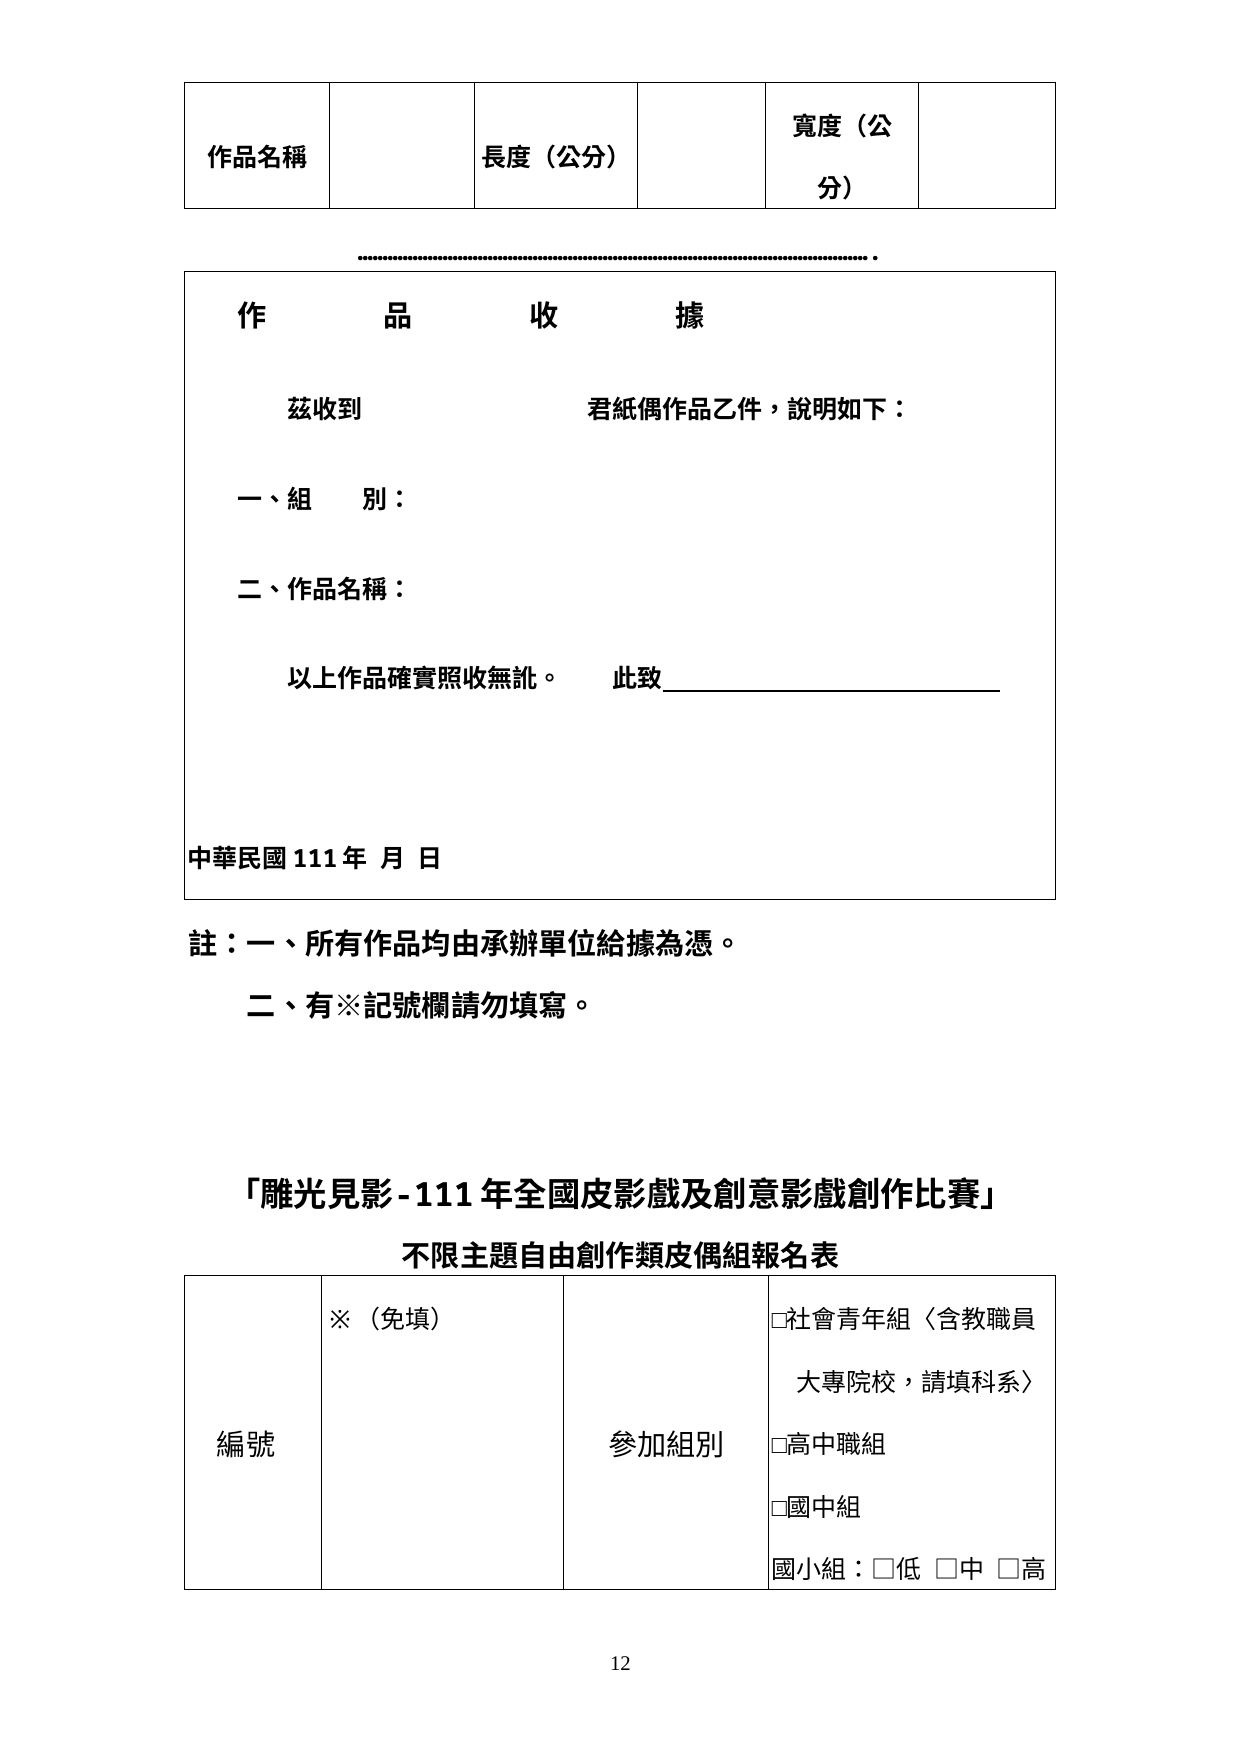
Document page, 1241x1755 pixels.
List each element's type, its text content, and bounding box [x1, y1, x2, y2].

table_header 寬度（公分） [766, 83, 918, 208]
text 註：一、所有作品均由承辦單位給據為憑。 [130, 900, 1110, 962]
table_header 作品名稱 [185, 83, 329, 208]
table_header 作 品 收 據 茲收到 君紙偶作品乙件，說明如下： 一、組 別： 二、作品名稱： 以上作品確實照收無訛。 此致 中華民國111年 月 日 [185, 272, 1055, 899]
table_header [330, 83, 474, 208]
text 不限主題自由創作類皮偶組報名表 [130, 1212, 1110, 1275]
text …………………………………………………………………………………………. [130, 209, 1110, 271]
table_header 編號 [185, 1276, 321, 1588]
table_header [919, 83, 1055, 208]
table_header □社會青年組〈含教職員大專院校，請填科系〉 □高中職組 □國中組 國小組：□低 □中 □高 [769, 1276, 1055, 1588]
table_header ※（免填） [322, 1276, 563, 1588]
table_header 長度（公分） [475, 83, 637, 208]
table_header [638, 83, 765, 208]
text 二、有※記號欄請勿填寫。 [130, 962, 1110, 1025]
table_header 參加組別 [564, 1276, 768, 1588]
text 「雕光見影-111年全國皮影戲及創意影戲創作比賽」 [130, 1150, 1110, 1212]
